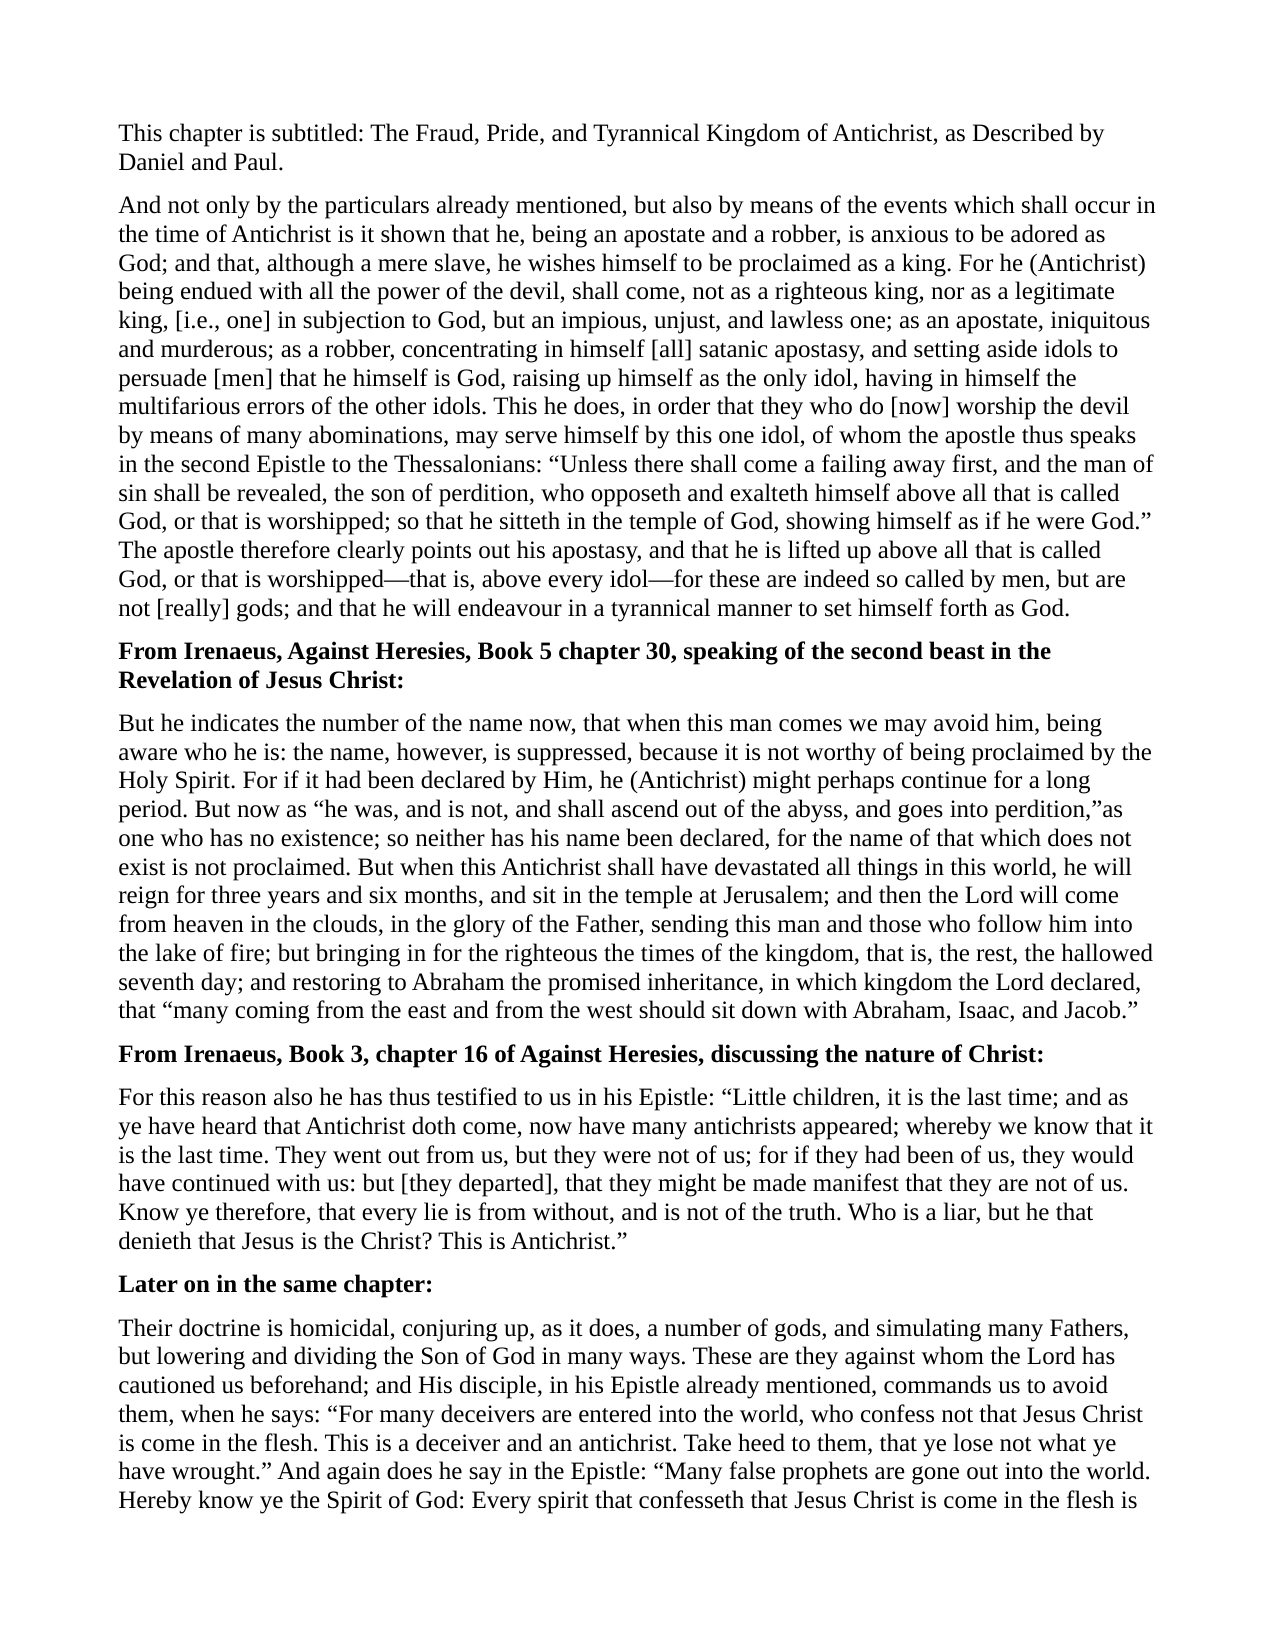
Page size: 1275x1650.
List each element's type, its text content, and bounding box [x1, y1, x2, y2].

text From Irenaeus, Book 3, chapter 16 of Against Heresies, discussing the nature of Christ: [118, 1039, 1157, 1068]
text And not only by the particulars already mentioned, but also by means of the events which shall occur in the time of Antichrist is it shown that he, being an apostate and a robber, is anxious to be adored as God; and that, although a mere slave, he wishes himself to be proclaimed as a king. For he (Antichrist) being endued with all the power of the devil, shall come, not as a righteous king, nor as a legitimate king, [i.e., one] in subjection to God, but an impious, unjust, and lawless one; as an apostate, iniquitous and murderous; as a robber, concentrating in himself [all] satanic apostasy, and setting aside idols to persuade [men] that he himself is God, raising up himself as the only idol, having in himself the multifarious errors of the other idols. This he does, in order that they who do [now] worship the devil by means of many abominations, may serve himself by this one idol, of whom the apostle thus speaks in the second Epistle to the Thessalonians: “Unless there shall come a failing away first, and the man of sin shall be revealed, the son of perdition, who opposeth and exalteth himself above all that is called God, or that is worshipped; so that he sitteth in the temple of God, showing himself as if he were God.” The apostle therefore clearly points out his apostasy, and that he is lifted up above all that is called God, or that is worshipped—that is, above every idol—for these are indeed so called by men, but are not [really] gods; and that he will endeavour in a tyrannical manner to set himself forth as God. [118, 190, 1157, 621]
text But he indicates the number of the name now, that when this man comes we may avoid him, being aware who he is: the name, however, is suppressed, because it is not worthy of being proclaimed by the Holy Spirit. For if it had been declared by Him, he (Antichrist) might perhaps continue for a long period. But now as “he was, and is not, and shall ascend out of the abyss, and goes into perdition,”as one who has no existence; so neither has his name been declared, for the name of that which does not exist is not proclaimed. But when this Antichrist shall have devastated all things in this world, he will reign for three years and six months, and sit in the temple at Jerusalem; and then the Lord will come from heaven in the clouds, in the glory of the Father, sending this man and those who follow him into the lake of fire; but bringing in for the righteous the times of the kingdom, that is, the rest, the hallowed seventh day; and restoring to Abraham the promised inheritance, in which kingdom the Lord declared, that “many coming from the east and from the west should sit down with Abraham, Isaac, and Jacob.” [118, 708, 1157, 1024]
text For this reason also he has thus testified to us in his Epistle: “Little children, it is the last time; and as ye have heard that Antichrist doth come, now have many antichrists appeared; whereby we know that it is the last time. They went out from us, but they were not of us; for if they had been of us, they would have continued with us: but [they departed], that they might be made manifest that they are not of us. Know ye therefore, that every lie is from without, and is not of the truth. Who is a liar, but he that denieth that Jesus is the Christ? This is Antichrist.” [118, 1082, 1157, 1255]
text From Irenaeus, Against Heresies, Book 5 chapter 30, speaking of the second beast in the Revelation of Jesus Christ: [118, 636, 1157, 693]
text Their doctrine is homicidal, conjuring up, as it does, a number of gods, and simulating many Fathers, but lowering and dividing the Son of God in many ways. These are they against whom the Lord has cautioned us beforehand; and His disciple, in his Epistle already mentioned, commands us to avoid them, when he says: “For many deceivers are entered into the world, who confess not that Jesus Christ is come in the flesh. This is a deceiver and an antichrist. Take heed to them, that ye lose not what ye have wrought.” And again does he say in the Epistle: “Many false prophets are gone out into the world. Hereby know ye the Spirit of God: Every spirit that confesseth that Jesus Christ is come in the flesh is [118, 1313, 1157, 1514]
text Later on in the same chapter: [118, 1269, 1157, 1298]
text This chapter is subtitled: The Fraud, Pride, and Tyrannical Kingdom of Antichrist, as Described by Daniel and Paul. [118, 118, 1157, 176]
